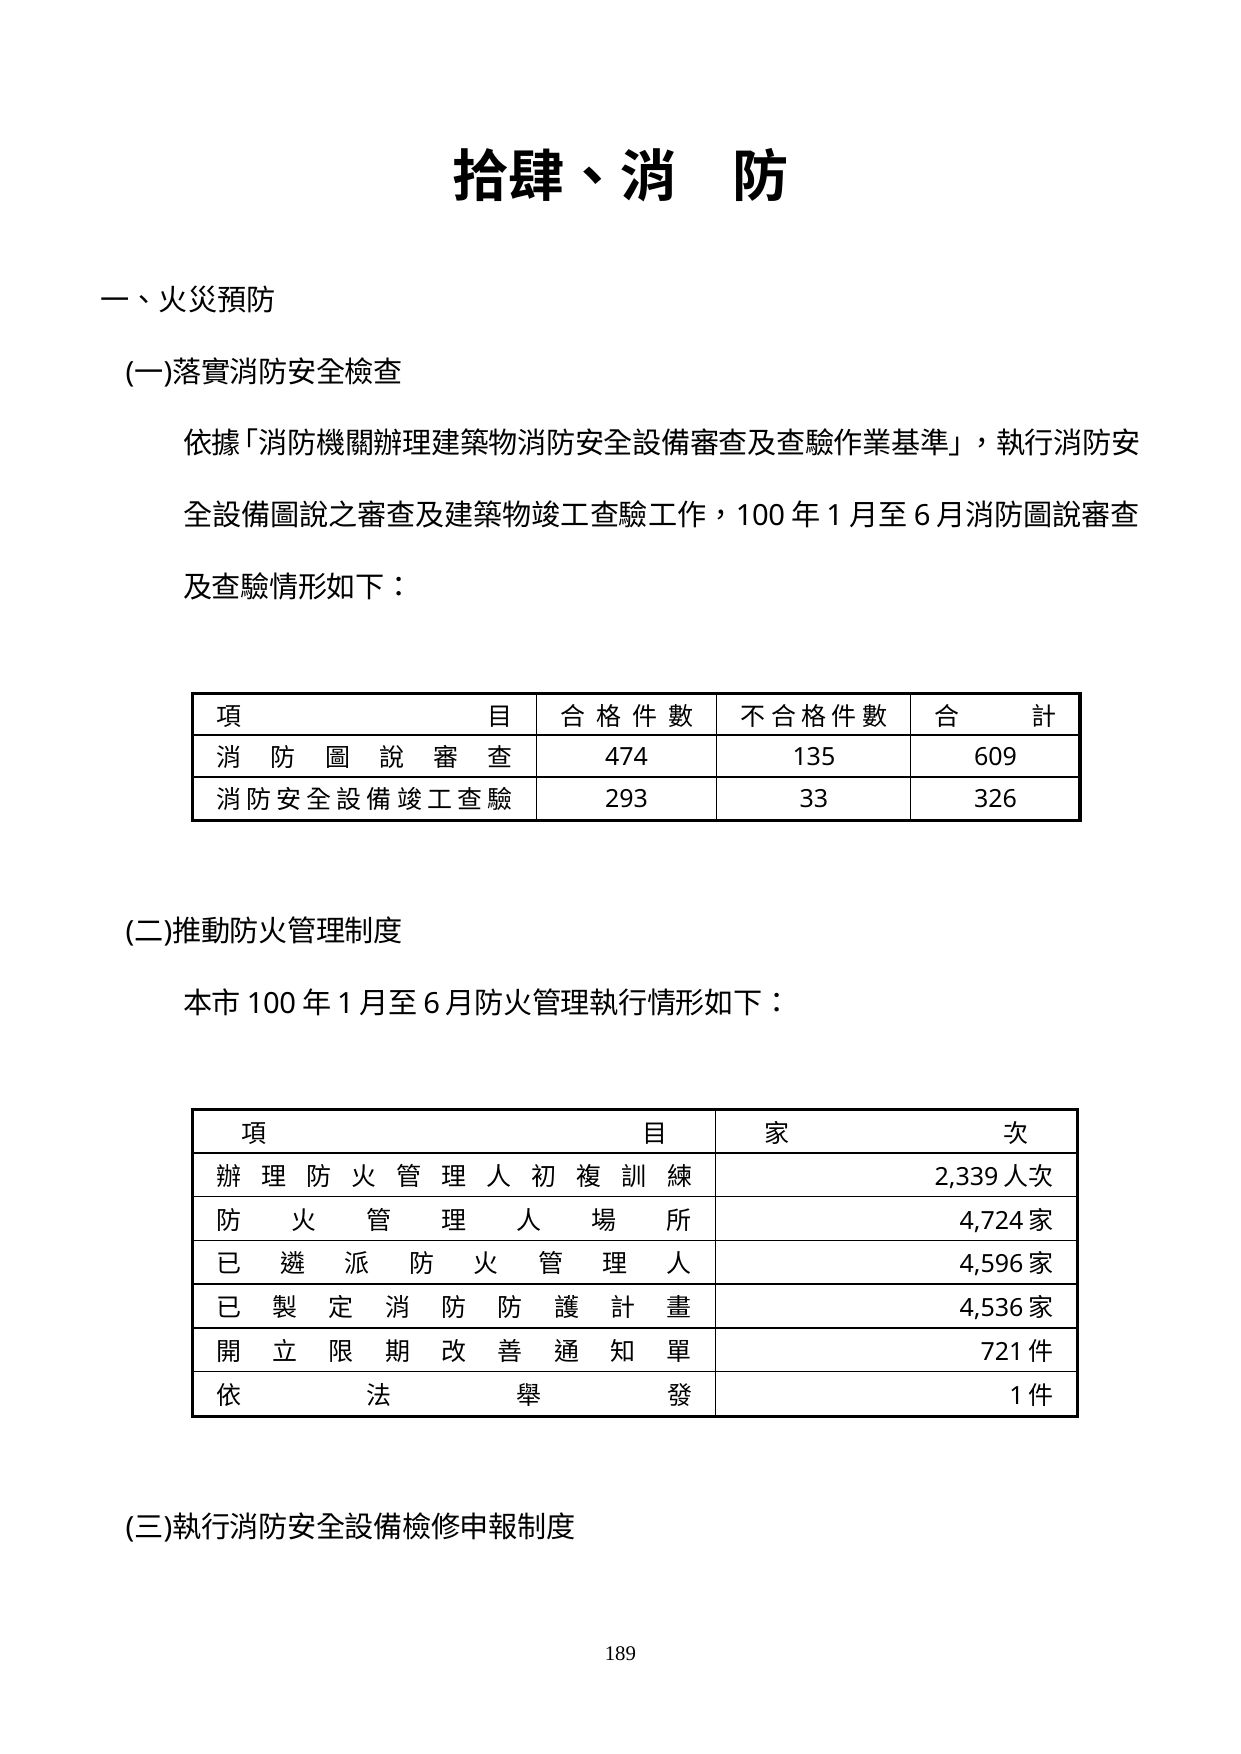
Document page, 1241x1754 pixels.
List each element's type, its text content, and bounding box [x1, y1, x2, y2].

table_cell 326 [911, 778, 1078, 818]
table_cell 消防安全設備竣工查驗 [194, 778, 536, 818]
text 拾肆、消 防 [100, 118, 1140, 226]
table_cell 消防圖說審查 [194, 736, 536, 776]
table_header 不合格件數 [717, 695, 910, 734]
table_cell 609 [911, 736, 1078, 776]
table_cell 防火管理人場所 [194, 1197, 715, 1239]
table_cell 4,724家 [716, 1197, 1076, 1239]
table_cell 721件 [716, 1329, 1076, 1371]
table_cell 開立限期改善通知單 [194, 1329, 715, 1371]
text 依據「消防機關辦理建築物消防安全設備審查及查驗作業基準」，執行消防安全設備圖說之審查及建築物竣工查驗工作，100年1月至6月消防圖說審查及查驗情形如下： [183, 405, 1140, 620]
table_cell 已製定消防防護計畫 [194, 1285, 715, 1327]
table_cell 4,596家 [716, 1241, 1076, 1283]
table_cell 4,536家 [716, 1285, 1076, 1327]
table_cell 辦理防火管理人初複訓練 [194, 1154, 715, 1196]
table_header 項目 [194, 695, 536, 734]
text 一、火災預防 [100, 262, 1140, 333]
table_cell 1件 [716, 1372, 1076, 1414]
table_cell 135 [717, 736, 910, 776]
text (三)執行消防安全設備檢修申報制度 [125, 1489, 1140, 1561]
text 本市100年1月至6月防火管理執行情形如下： [183, 965, 1140, 1037]
table_cell 293 [537, 778, 716, 818]
table_header 合格件數 [537, 695, 716, 734]
table_cell 33 [717, 778, 910, 818]
table_header 家次 [716, 1111, 1076, 1152]
table_cell 474 [537, 736, 716, 776]
text (一)落實消防安全檢查 [125, 333, 1140, 405]
table_cell 2,339人次 [716, 1154, 1076, 1196]
table_cell 已遴派防火管理人 [194, 1241, 715, 1283]
table_cell 依法舉發 [194, 1372, 715, 1414]
table_header 項目 [194, 1111, 715, 1152]
table_header 合計 [911, 695, 1078, 734]
text (二)推動防火管理制度 [125, 893, 1140, 965]
